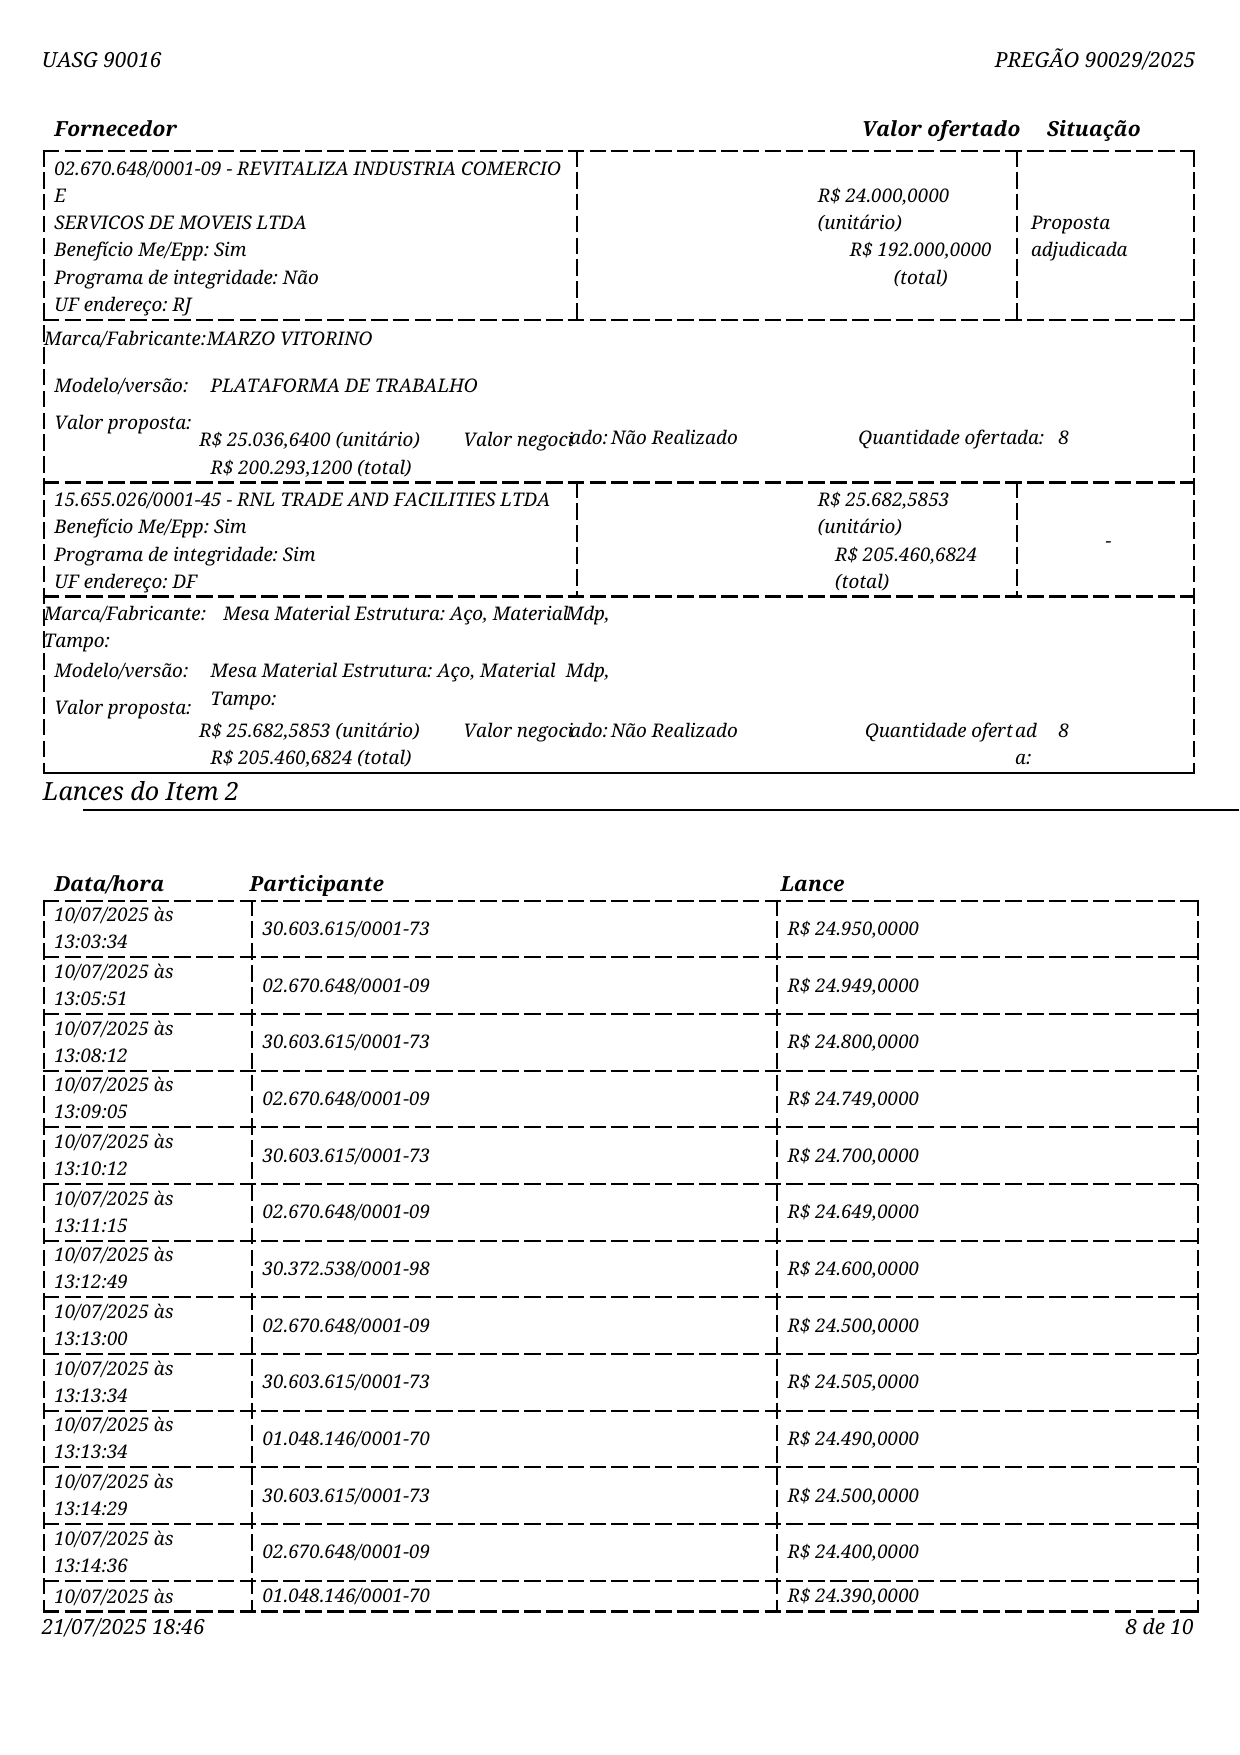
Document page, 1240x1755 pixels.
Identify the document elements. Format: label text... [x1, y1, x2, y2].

table_cell 10/07/2025 às 13:05:51 [44, 956, 252, 1013]
table_cell Mdp, [577, 595, 787, 655]
table_cell 30.603.615/0001-73 [252, 1126, 777, 1183]
table_cell 02.670.648/0001-09 - REVITALIZA INDUSTRIA COMERCIO E SERVICOS DE MOVEIS LTDA Benefício Me/Epp: Sim Programa de integridade: Não UF endereço: RJ [44, 150, 577, 319]
table_cell R$ 24.390,0000 [777, 1580, 1198, 1610]
table_cell 10/07/2025 às 13:13:00 [44, 1296, 252, 1353]
table_cell R$ 24.749,0000 [777, 1070, 1198, 1126]
table_cell 10/07/2025 às 13:08:12 [44, 1013, 252, 1069]
table_cell [1101, 655, 1194, 712]
table_cell 8 [1048, 419, 1194, 481]
table_cell R$ 25.682,5853 (unitário) R$ 205.460,6824 (total) [788, 481, 1017, 595]
table_cell 02.670.648/0001-09 [252, 1183, 777, 1239]
table_cell 30.603.615/0001-73 [252, 1013, 777, 1069]
table_cell Mesa Material Estrutura: Aço, Material Tampo: [199, 655, 577, 712]
table_cell R$ 24.000,0000 (unitário) R$ 192.000,0000 (total) [818, 150, 1017, 319]
table_cell 10/07/2025 às 13:09:05 [44, 1070, 252, 1126]
table_cell Proposta adjudicada [1017, 150, 1194, 319]
table_cell 10/07/2025 às [44, 1580, 252, 1610]
table_cell Quantidade ofert [788, 712, 1017, 772]
table_header R$ 24.950,0000 [777, 900, 1198, 956]
table_cell Quantidade ofertada: [818, 419, 1048, 481]
table_cell [1101, 595, 1194, 655]
table_cell R$ 24.500,0000 [777, 1466, 1198, 1523]
table_cell R$ 24.800,0000 [777, 1013, 1198, 1069]
table_cell 02.670.648/0001-09 [252, 956, 777, 1013]
table_cell PLATAFORMA DE TRABALHO [199, 370, 577, 419]
table_cell 01.048.146/0001-70 [252, 1410, 777, 1466]
table_cell [577, 319, 818, 370]
table_cell R$ 24.400,0000 [777, 1523, 1198, 1579]
table_cell - [1101, 481, 1194, 595]
table_cell 10/07/2025 às 13:12:49 [44, 1240, 252, 1296]
table_cell [1101, 712, 1194, 772]
table_cell 10/07/2025 às 13:14:36 [44, 1523, 252, 1579]
table_cell R$ 25.682,5853 (unitário) Valor negoci R$ 205.460,6824 (total) [199, 712, 577, 772]
table_header 10/07/2025 às 13:03:34 [44, 900, 252, 956]
table_cell 10/07/2025 às 13:13:34 [44, 1353, 252, 1409]
table_cell 10/07/2025 às 13:14:29 [44, 1466, 252, 1523]
table_cell 02.670.648/0001-09 [252, 1296, 777, 1353]
table_cell R$ 24.500,0000 [777, 1296, 1198, 1353]
table_cell Marca/Fabricante: Mesa Material Estrutura: Aço, Material Tampo: [44, 595, 577, 655]
table_cell 30.372.538/0001-98 [252, 1240, 777, 1296]
table_cell [1017, 595, 1101, 655]
table_cell R$ 24.949,0000 [777, 956, 1198, 1013]
table_cell [818, 370, 1194, 419]
table_cell Modelo/versão: Valor proposta: [44, 370, 199, 481]
table_cell [577, 150, 818, 319]
table_cell 8 [1048, 712, 1101, 772]
table_cell [577, 481, 787, 595]
table_cell ado: Não Realizado [577, 419, 818, 481]
table_cell ado: Não Realizado [577, 712, 787, 772]
table_cell 30.603.615/0001-73 [252, 1353, 777, 1409]
table_cell [1017, 481, 1101, 595]
table_cell 30.603.615/0001-73 [252, 1466, 777, 1523]
table_cell Mdp, [577, 655, 787, 712]
table_cell [1017, 655, 1101, 712]
subtitle Lances do Item 2 [43, 774, 1089, 808]
table_cell R$ 24.700,0000 [777, 1126, 1198, 1183]
table_cell Marca/Fabricante: MARZO VITORINO [44, 319, 577, 370]
table_cell R$ 24.600,0000 [777, 1240, 1198, 1296]
table_cell 10/07/2025 às 13:10:12 [44, 1126, 252, 1183]
table_cell R$ 24.649,0000 [777, 1183, 1198, 1239]
text Data/hora Participante Lance [54, 869, 1089, 897]
table_cell Modelo/versão: Valor proposta: [44, 655, 199, 772]
table_cell 10/07/2025 às 13:13:34 [44, 1410, 252, 1466]
table_cell [577, 370, 818, 419]
table_cell 15.655.026/0001-45 - RNL TRADE AND FACILITIES LTDA Benefício Me/Epp: Sim Programa de integridade: Sim UF endereço: DF [44, 481, 577, 595]
table_cell R$ 24.490,0000 [777, 1410, 1198, 1466]
table_cell 02.670.648/0001-09 [252, 1070, 777, 1126]
table_cell [788, 595, 1017, 655]
table_cell [788, 655, 1017, 712]
table_cell 10/07/2025 às 13:11:15 [44, 1183, 252, 1239]
table_cell [818, 319, 1194, 370]
table_cell ada: [1017, 712, 1048, 772]
table_cell 01.048.146/0001-70 [252, 1580, 777, 1610]
table_header 30.603.615/0001-73 [252, 900, 777, 956]
table_cell 02.670.648/0001-09 [252, 1523, 777, 1579]
table_cell R$ 25.036,6400 (unitário) Valor negoci R$ 200.293,1200 (total) [199, 419, 577, 481]
table_cell R$ 24.505,0000 [777, 1353, 1198, 1409]
